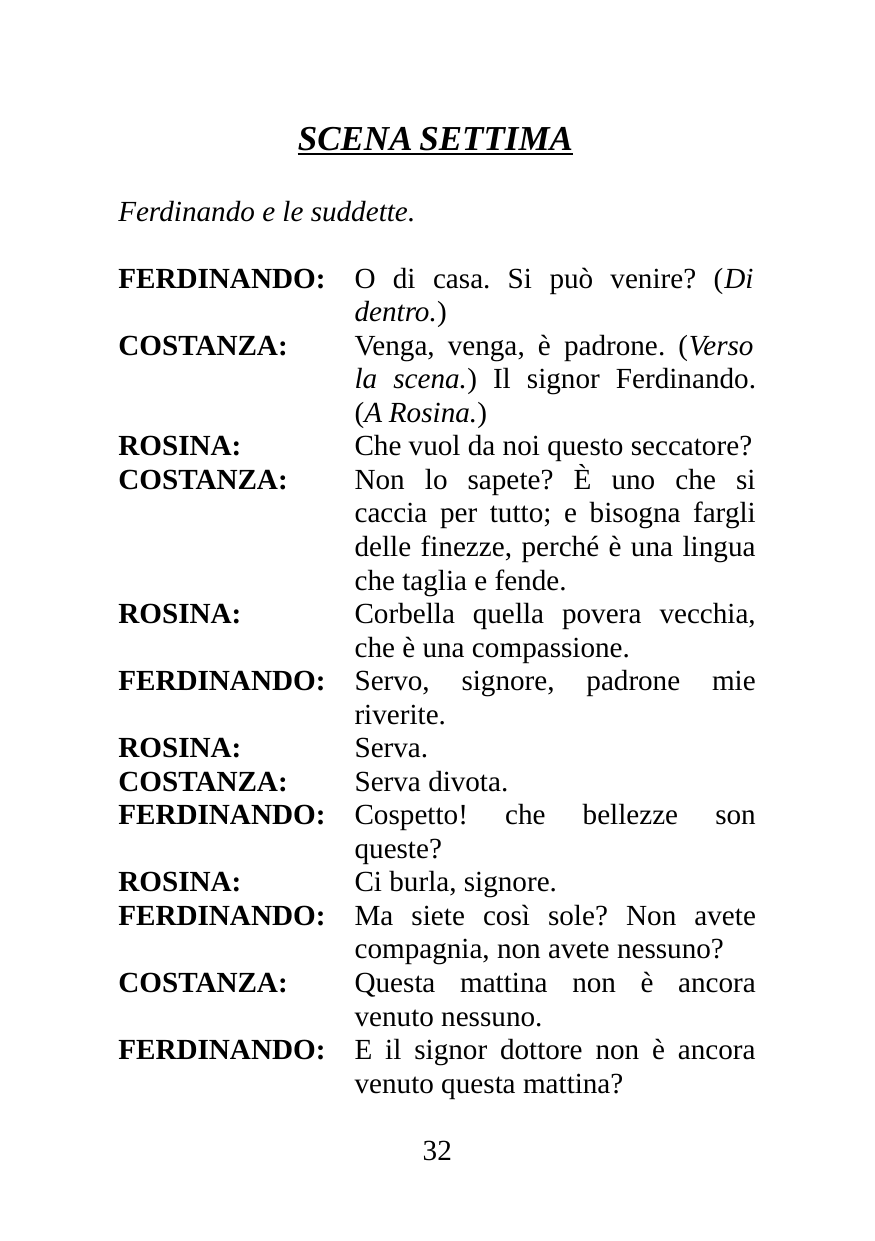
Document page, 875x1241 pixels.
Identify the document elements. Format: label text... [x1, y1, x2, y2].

text ROSINA: Ci burla, signore. [118, 864, 756, 898]
text FERDINANDO: Ma siete così sole? Non avete compagnia, non avete nessuno? [118, 898, 756, 965]
subtitle SCENA SETTIMA [118, 118, 756, 158]
text ROSINA: Che vuol da noi questo seccatore? [118, 428, 756, 462]
text ROSINA: Corbella quella povera vecchia, che è una compassione. [118, 596, 756, 663]
text FERDINANDO: O di casa. Si può venire? (Di dentro.) [118, 261, 756, 328]
text FERDINANDO: Cospetto! che bellezze son queste? [118, 797, 756, 864]
text FERDINANDO: E il signor dottore non è ancora venuto questa mattina? [118, 1032, 756, 1099]
text ROSINA: Serva. [118, 730, 756, 764]
text COSTANZA: Non lo sapete? È uno che si caccia per tutto; e bisogna fargli delle finezze, perché è una lingua che taglia e fende. [118, 462, 756, 596]
text FERDINANDO: Servo, signore, padrone mie riverite. [118, 663, 756, 730]
text COSTANZA: Questa mattina non è ancora venuto nessuno. [118, 965, 756, 1032]
text COSTANZA: Venga, venga, è padrone. (Verso la scena.) Il signor Ferdinando. (A Rosina.) [118, 328, 756, 428]
text COSTANZA: Serva divota. [118, 764, 756, 797]
text Ferdinando e le suddette. [118, 194, 756, 227]
